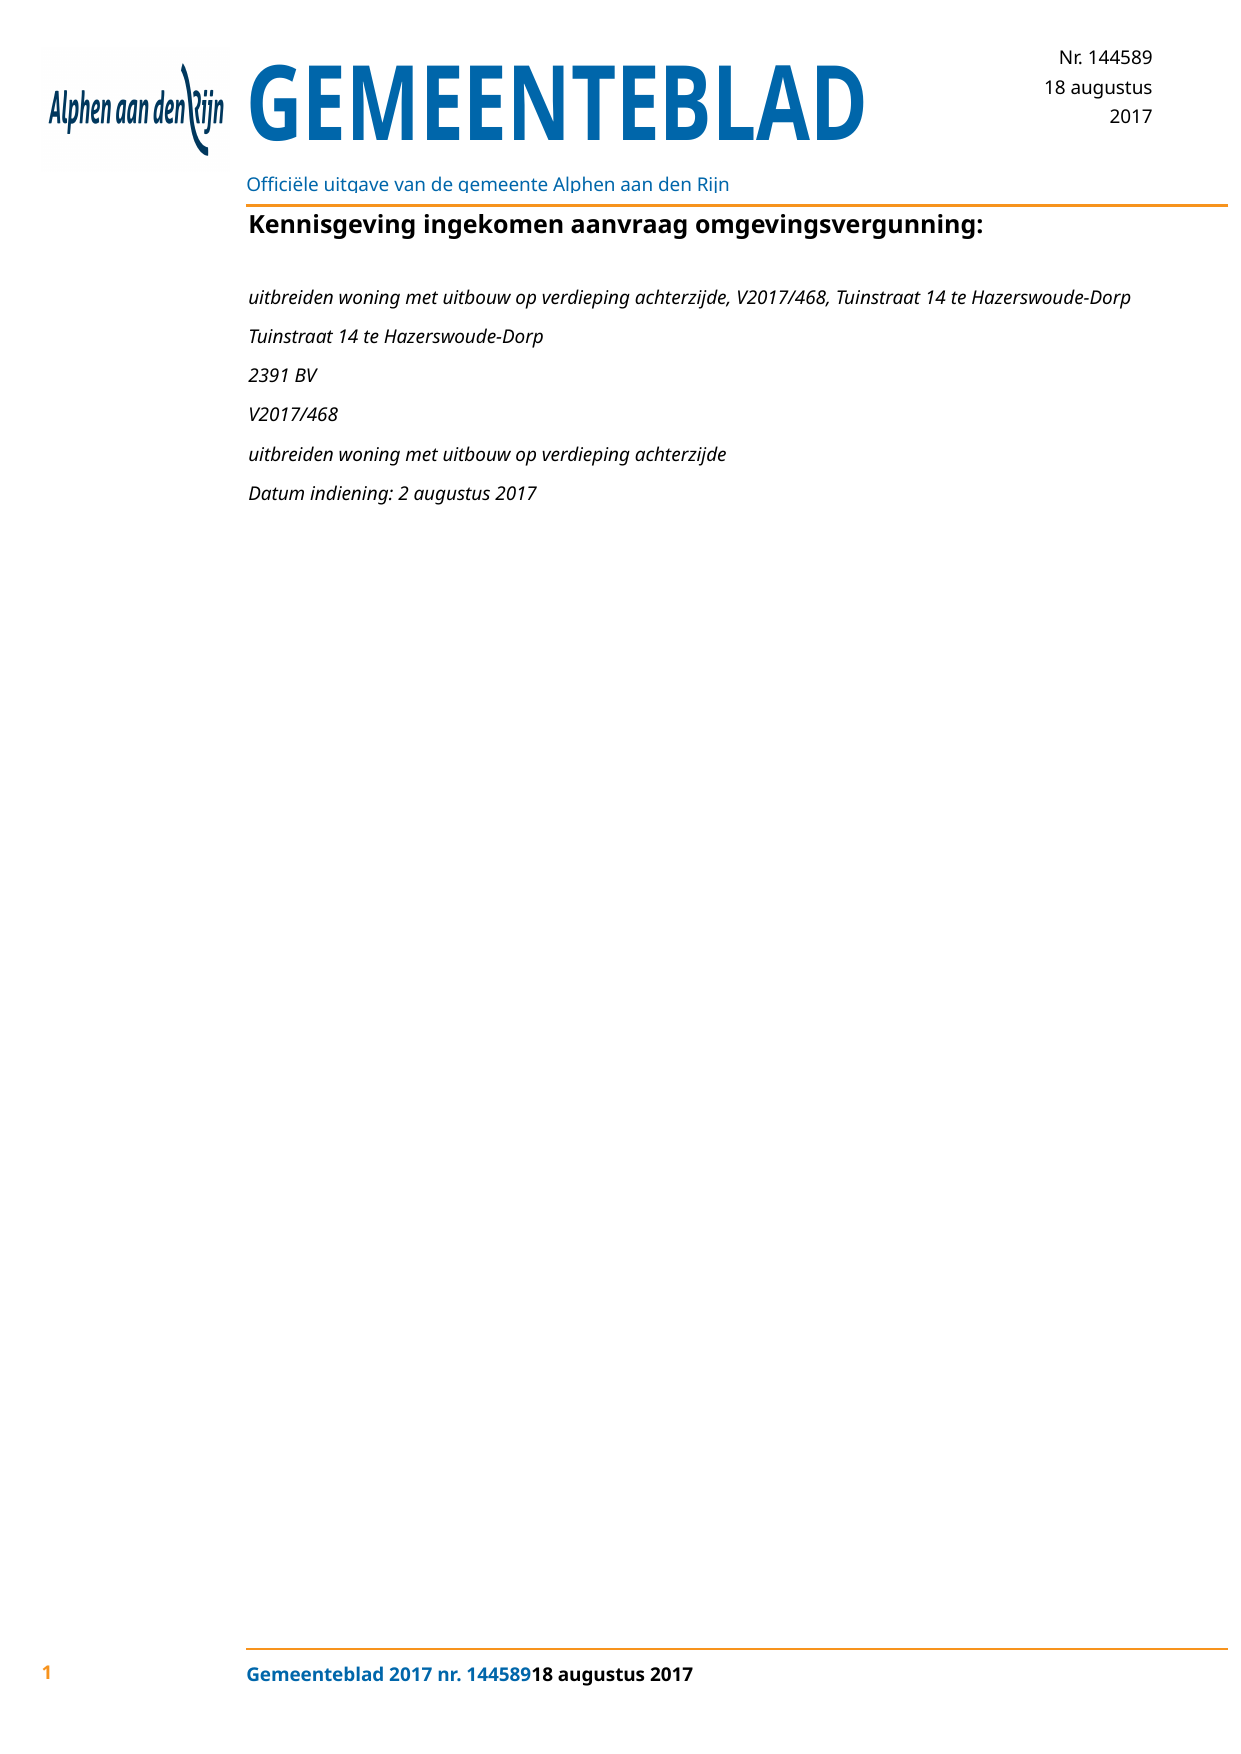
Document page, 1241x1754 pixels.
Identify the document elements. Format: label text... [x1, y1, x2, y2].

text Kennisgeving ingekomen aanvraag omgevingsvergunning: [248, 207, 1152, 241]
text Datum indiening: 2 augustus 2017 [248, 480, 1152, 506]
text uitbreiden woning met uitbouw op verdieping achterzijde [248, 441, 1152, 467]
picture [41, 47, 231, 172]
text Tuinstraat 14 te Hazerswoude-Dorp [248, 323, 1152, 349]
text 2391 BV [248, 362, 1152, 388]
text uitbreiden woning met uitbouw op verdieping achterzijde, V2017/468, Tuinstraat 14 te Hazerswoude-Dorp [248, 284, 1152, 309]
text V2017/468 [248, 402, 1152, 427]
